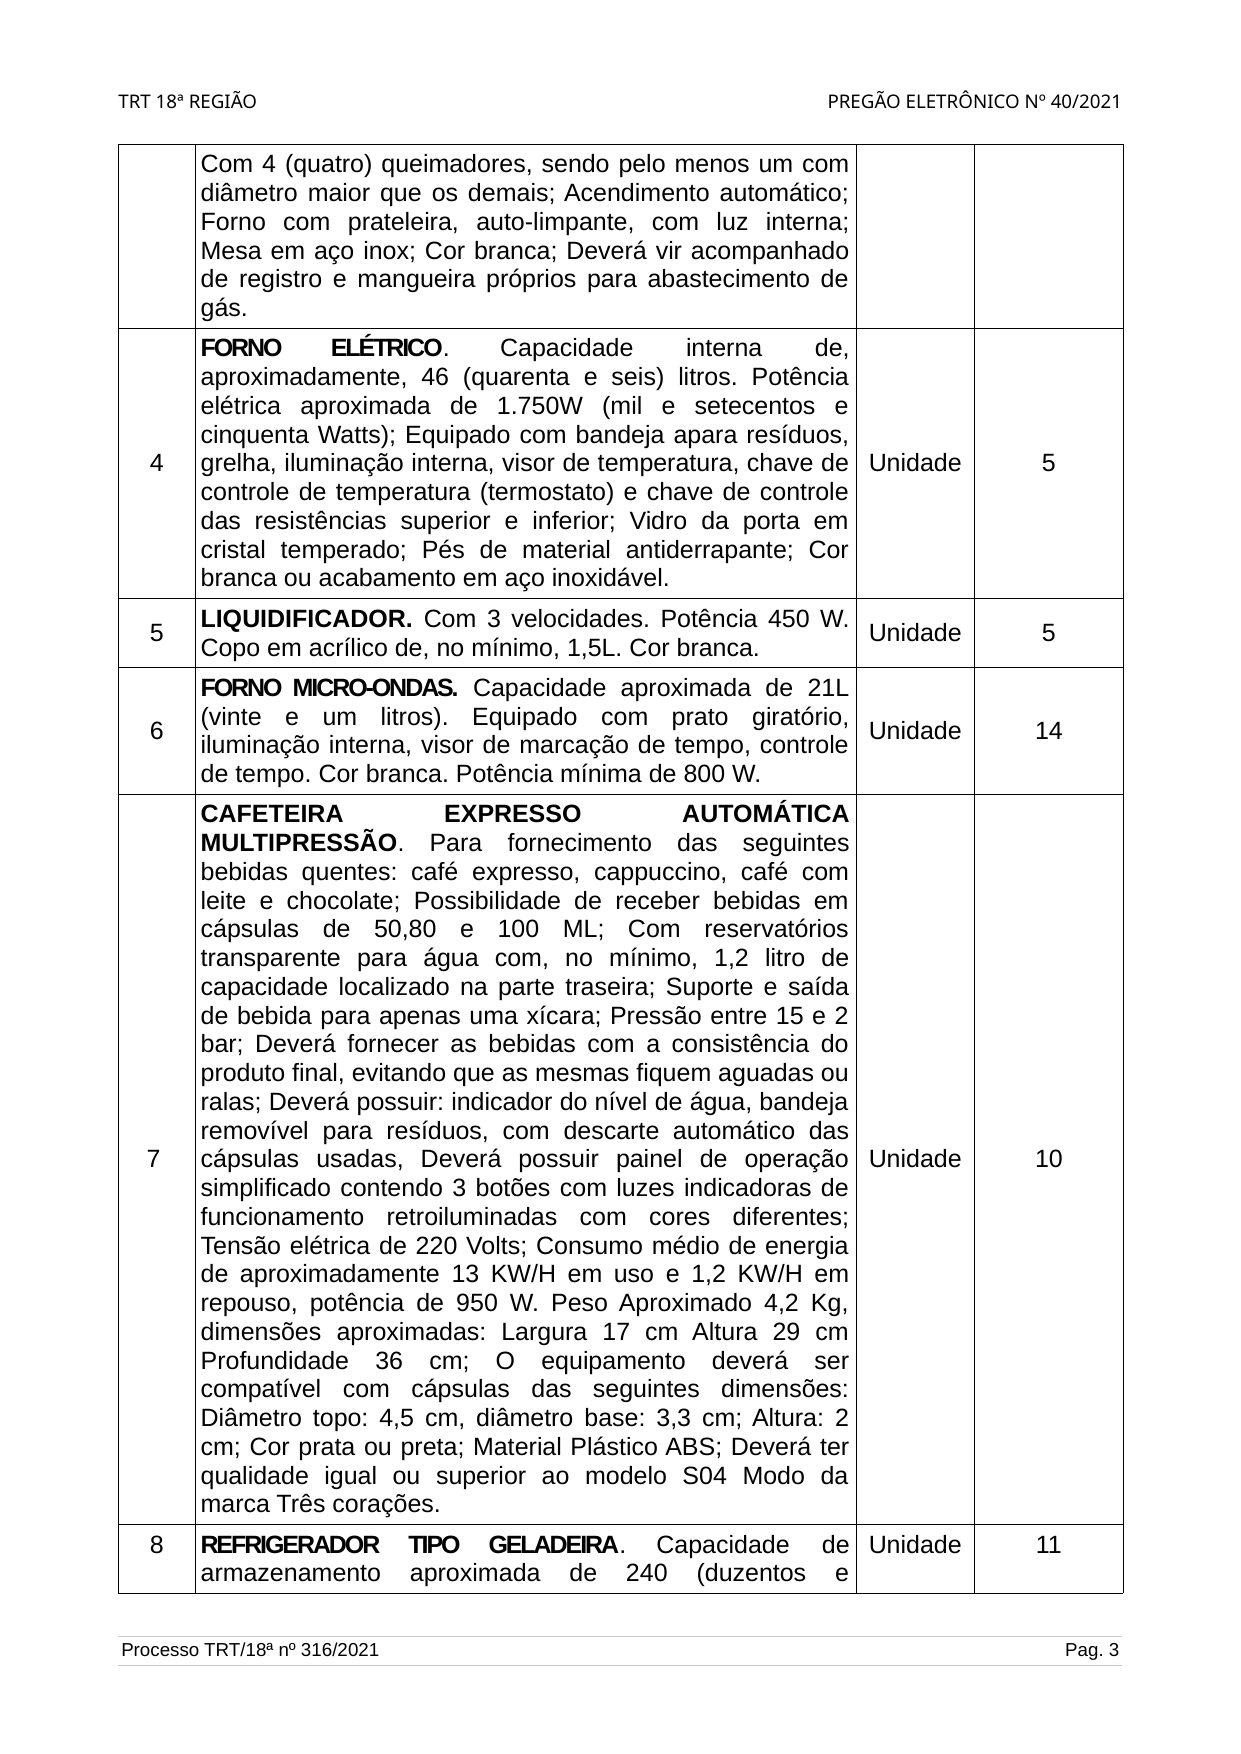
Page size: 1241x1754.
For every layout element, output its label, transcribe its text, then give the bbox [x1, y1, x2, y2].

table_cell 6 [119, 668, 195, 793]
table_cell Unidade [857, 668, 974, 793]
table_cell [119, 145, 195, 328]
table_cell REFRIGERADOR TIPO GELADEIRA. Capacidade de armazenamento aproximada de 240 (duzentos e [196, 1525, 856, 1593]
table_cell Com 4 (quatro) queimadores, sendo pelo menos um com diâmetro maior que os demais; Acendimento automático; Forno com prateleira, auto-limpante, com luz interna; Mesa em aço inox; Cor branca; Deverá vir acompanhado de registro e mangueira próprios para abastecimento de gás. [196, 145, 856, 328]
table_cell [975, 145, 1123, 328]
table_cell 5 [975, 599, 1123, 667]
table_cell 8 [119, 1525, 195, 1593]
table_cell 14 [975, 668, 1123, 793]
table_cell [857, 145, 974, 328]
table_cell Unidade [857, 1525, 974, 1593]
table_cell LIQUIDIFICADOR. Com 3 velocidades. Potência 450 W. Copo em acrílico de, no mínimo, 1,5L. Cor branca. [196, 599, 856, 667]
table_cell 4 [119, 329, 195, 598]
table_cell FORNO ELÉTRICO. Capacidade interna de, aproximadamente, 46 (quarenta e seis) litros. Potência elétrica aproximada de 1.750W (mil e setecentos e cinquenta Watts); Equipado com bandeja apara resíduos, grelha, iluminação interna, visor de temperatura, chave de controle de temperatura (termostato) e chave de controle das resistências superior e inferior; Vidro da porta em cristal temperado; Pés de material antiderrapante; Cor branca ou acabamento em aço inoxidável. [196, 329, 856, 598]
table_cell 11 [975, 1525, 1123, 1593]
table_cell 5 [975, 329, 1123, 598]
table_cell Unidade [857, 795, 974, 1524]
table_cell FORNO MICRO-ONDAS. Capacidade aproximada de 21L (vinte e um litros). Equipado com prato giratório, iluminação interna, visor de marcação de tempo, controle de tempo. Cor branca. Potência mínima de 800 W. [196, 668, 856, 793]
table_cell CAFETEIRA EXPRESSO AUTOMÁTICA MULTIPRESSÃO. Para fornecimento das seguintes bebidas quentes: café expresso, cappuccino, café com leite e chocolate; Possibilidade de receber bebidas em cápsulas de 50,80 e 100 ML; Com reservatórios transparente para água com, no mínimo, 1,2 litro de capacidade localizado na parte traseira; Suporte e saída de bebida para apenas uma xícara; Pressão entre 15 e 2 bar; Deverá fornecer as bebidas com a consistência do produto final, evitando que as mesmas fiquem aguadas ou ralas; Deverá possuir: indicador do nível de água, bandeja removível para resíduos, com descarte automático das cápsulas usadas, Deverá possuir painel de operação simplificado contendo 3 botões com luzes indicadoras de funcionamento retroiluminadas com cores diferentes; Tensão elétrica de 220 Volts; Consumo médio de energia de aproximadamente 13 KW/H em uso e 1,2 KW/H em repouso, potência de 950 W. Peso Aproximado 4,2 Kg, dimensões aproximadas: Largura 17 cm Altura 29 cm Profundidade 36 cm; O equipamento deverá ser compatível com cápsulas das seguintes dimensões: Diâmetro topo: 4,5 cm, diâmetro base: 3,3 cm; Altura: 2 cm; Cor prata ou preta; Material Plástico ABS; Deverá ter qualidade igual ou superior ao modelo S04 Modo da marca Três corações. [196, 795, 856, 1524]
table_cell Unidade [857, 329, 974, 598]
table_cell 7 [119, 795, 195, 1524]
table_cell 5 [119, 599, 195, 667]
table_cell Unidade [857, 599, 974, 667]
table_cell 10 [975, 795, 1123, 1524]
